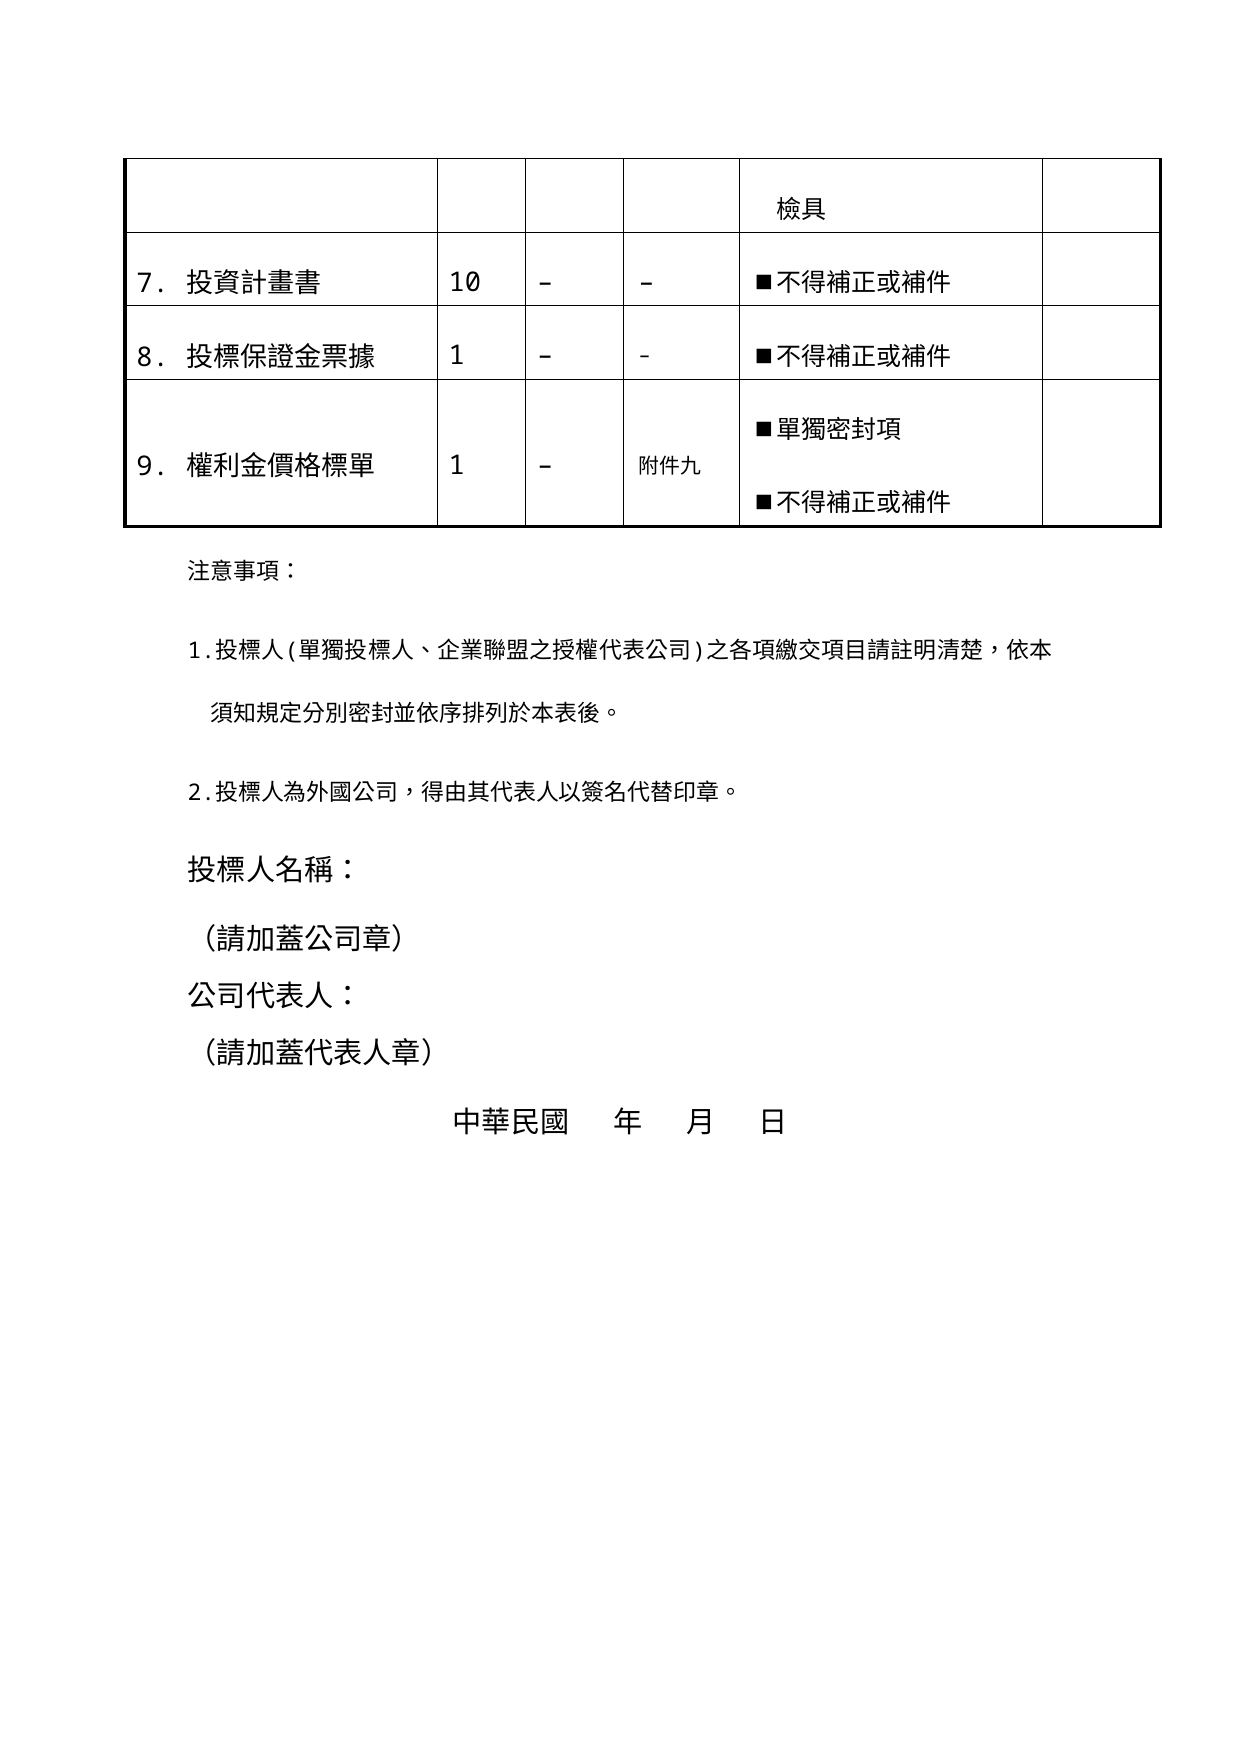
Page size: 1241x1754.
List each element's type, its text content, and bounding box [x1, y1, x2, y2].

text 公司代表人： [187, 973, 1053, 1015]
table_cell [624, 159, 739, 232]
table_cell 投資計畫書 [127, 233, 437, 305]
text 2.投標人為外國公司，得由其代表人以簽名代替印章。 [187, 749, 1053, 811]
table_cell – [526, 306, 623, 379]
table_cell 1 [438, 380, 525, 525]
table_cell – [526, 233, 623, 305]
table_cell [1043, 380, 1159, 525]
text 中華民國 年 月 日 [187, 1098, 1053, 1141]
table_cell [1043, 233, 1159, 305]
table_cell – [526, 380, 623, 525]
table_cell 投標保證金票據 [127, 306, 437, 379]
text 1.投標人(單獨投標人、企業聯盟之授權代表公司)之各項繳交項目請註明清楚，依本須知規定分別密封並依序排列於本表後。 [187, 607, 1053, 732]
table_cell – [624, 306, 739, 379]
table_cell 1 [438, 306, 525, 379]
table_cell 不得補正或補件 [740, 233, 1042, 305]
text 投標人名稱： [187, 847, 1053, 889]
table_cell [526, 159, 623, 232]
text 注意事項： [187, 528, 1053, 591]
table_cell 權利金價格標單 [127, 380, 437, 525]
table_cell 應蓋印與正本相符等字樣 企業聯盟之成員應分別檢具 [740, 159, 1042, 232]
table_cell [1043, 306, 1159, 379]
table_cell [127, 159, 437, 232]
table_cell 附件九 [624, 380, 739, 525]
table_cell [1043, 159, 1159, 232]
table_cell 單獨密封項 不得補正或補件 [740, 380, 1042, 525]
table_cell 10 [438, 233, 525, 305]
text （請加蓋公司章） [187, 915, 1053, 958]
table_cell – [624, 233, 739, 305]
table_cell 不得補正或補件 [740, 306, 1042, 379]
text （請加蓋代表人章） [187, 1030, 1053, 1072]
table_cell [438, 159, 525, 232]
